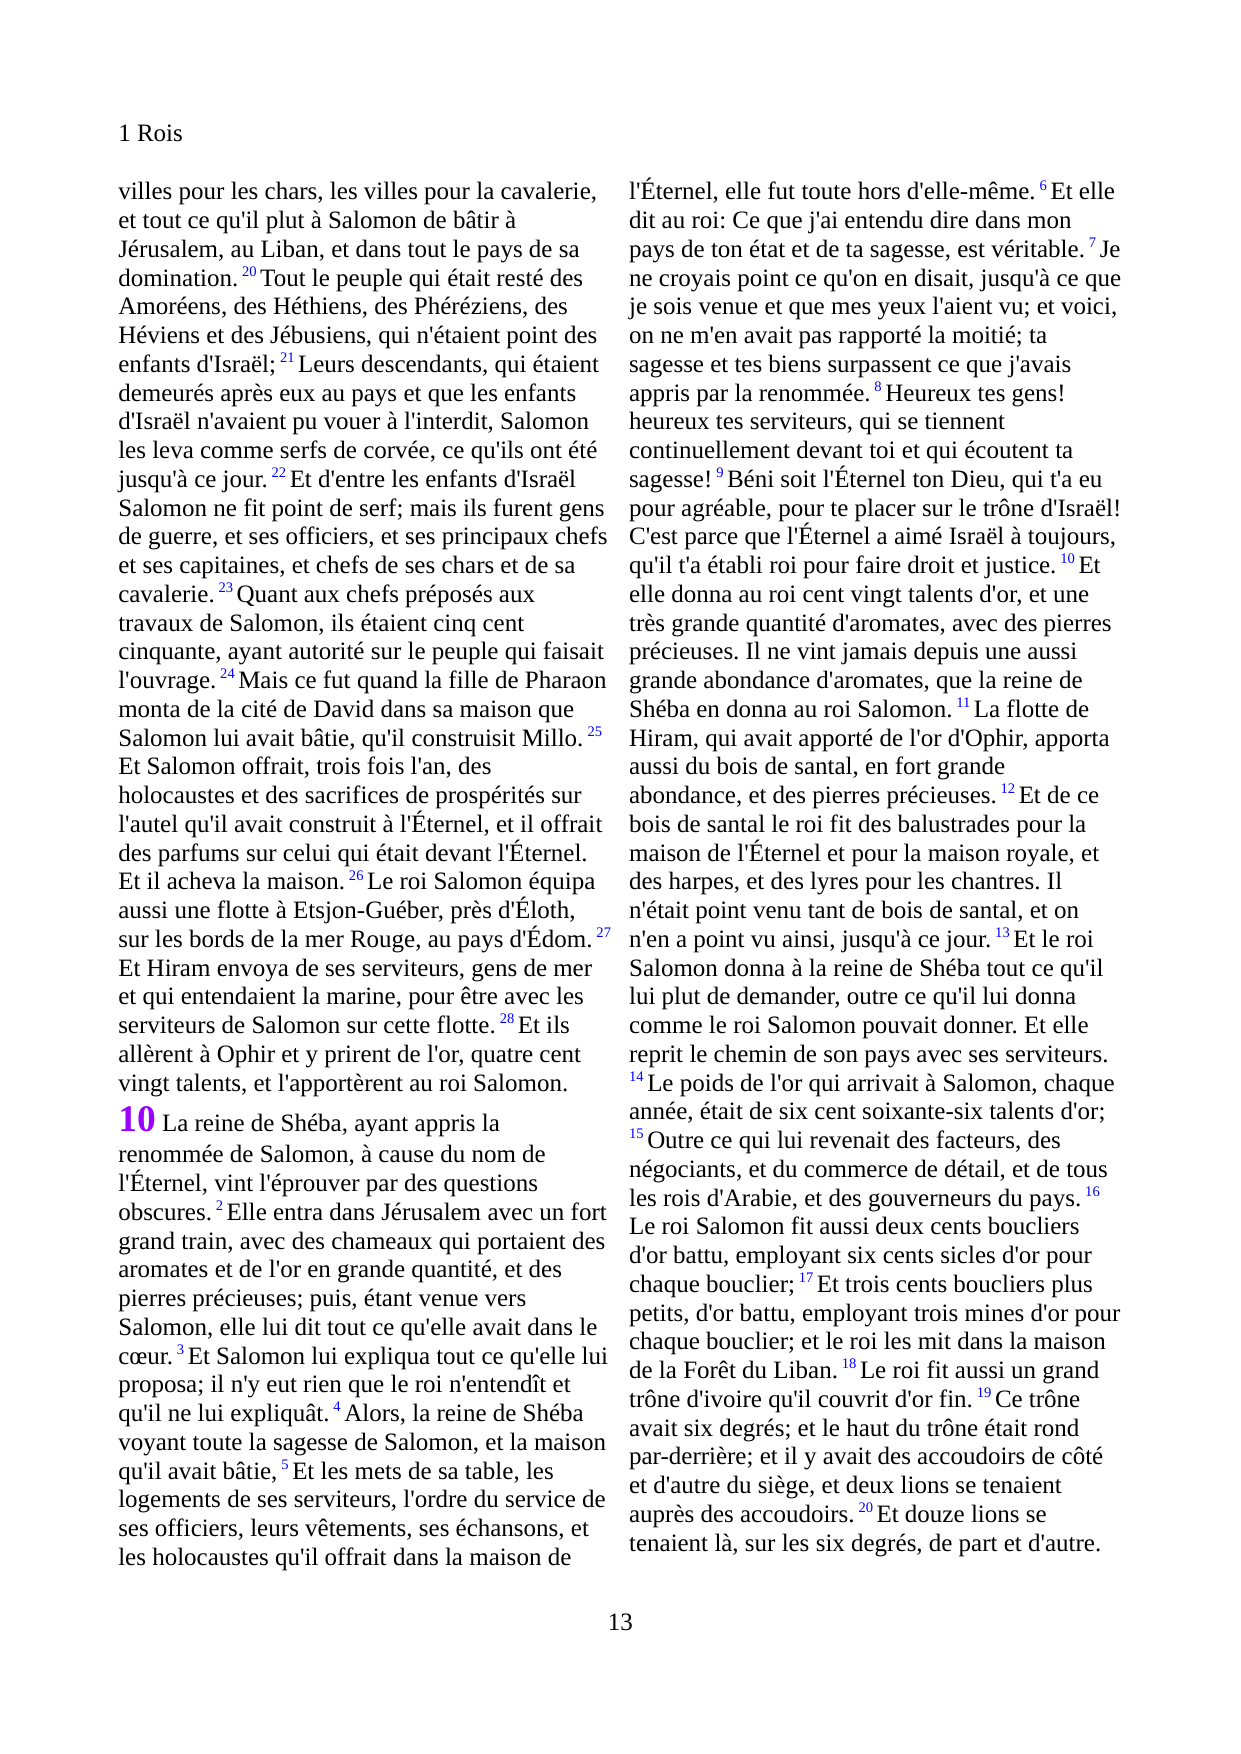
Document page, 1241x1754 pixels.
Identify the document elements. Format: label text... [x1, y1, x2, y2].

text villes pour les chars, les villes pour la cavalerie, et tout ce qu'il plut à Salomon de bâtir à Jérusalem, au Liban, et dans tout le pays de sa domination. 20 Tout le peuple qui était resté des Amoréens, des Héthiens, des Phéréziens, des Héviens et des Jébusiens, qui n'étaient point des enfants d'Israël; 21 Leurs descendants, qui étaient demeurés après eux au pays et que les enfants d'Israël n'avaient pu vouer à l'interdit, Salomon les leva comme serfs de corvée, ce qu'ils ont été jusqu'à ce jour. 22 Et d'entre les enfants d'Israël Salomon ne fit point de serf; mais ils furent gens de guerre, et ses officiers, et ses principaux chefs et ses capitaines, et chefs de ses chars et de sa cavalerie. 23 Quant aux chefs préposés aux travaux de Salomon, ils étaient cinq cent cinquante, ayant autorité sur le peuple qui faisait l'ouvrage. 24 Mais ce fut quand la fille de Pharaon monta de la cité de David dans sa maison que Salomon lui avait bâtie, qu'il construisit Millo. 25 Et Salomon offrait, trois fois l'an, des holocaustes et des sacrifices de prospérités sur l'autel qu'il avait construit à l'Éternel, et il offrait des parfums sur celui qui était devant l'Éternel. Et il acheva la maison. 26 Le roi Salomon équipa aussi une flotte à Etsjon-Guéber, près d'Éloth, sur les bords de la mer Rouge, au pays d'Édom. 27 Et Hiram envoya de ses serviteurs, gens de mer et qui entendaient la marine, pour être avec les serviteurs de Salomon sur cette flotte. 28 Et ils allèrent à Ophir et y prirent de l'or, quatre cent vingt talents, et l'apportèrent au roi Salomon. [118, 176, 611, 1096]
text 10 La reine de Shéba, ayant appris la renommée de Salomon, à cause du nom de l'Éternel, vint l'éprouver par des questions obscures. 2 Elle entra dans Jérusalem avec un fort grand train, avec des chameaux qui portaient des aromates et de l'or en grande quantité, et des pierres précieuses; puis, étant venue vers Salomon, elle lui dit tout ce qu'elle avait dans le cœur. 3 Et Salomon lui expliqua tout ce qu'elle lui proposa; il n'y eut rien que le roi n'entendît et qu'il ne lui expliquât. 4 Alors, la reine de Shéba voyant toute la sagesse de Salomon, et la maison qu'il avait bâtie, 5 Et les mets de sa table, les logements de ses serviteurs, l'ordre du service de ses officiers, leurs vêtements, ses échansons, et les holocaustes qu'il offrait dans la maison de [118, 1096, 611, 1571]
text l'Éternel, elle fut toute hors d'elle-même. 6 Et elle dit au roi: Ce que j'ai entendu dire dans mon pays de ton état et de ta sagesse, est véritable. 7 Je ne croyais point ce qu'on en disait, jusqu'à ce que je sois venue et que mes yeux l'aient vu; et voici, on ne m'en avait pas rapporté la moitié; ta sagesse et tes biens surpassent ce que j'avais appris par la renommée. 8 Heureux tes gens! heureux tes serviteurs, qui se tiennent continuellement devant toi et qui écoutent ta sagesse! 9 Béni soit l'Éternel ton Dieu, qui t'a eu pour agréable, pour te placer sur le trône d'Israël! C'est parce que l'Éternel a aimé Israël à toujours, qu'il t'a établi roi pour faire droit et justice. 10 Et elle donna au roi cent vingt talents d'or, et une très grande quantité d'aromates, avec des pierres précieuses. Il ne vint jamais depuis une aussi grande abondance d'aromates, que la reine de Shéba en donna au roi Salomon. 11 La flotte de Hiram, qui avait apporté de l'or d'Ophir, apporta aussi du bois de santal, en fort grande abondance, et des pierres précieuses. 12 Et de ce bois de santal le roi fit des balustrades pour la maison de l'Éternel et pour la maison royale, et des harpes, et des lyres pour les chantres. Il n'était point venu tant de bois de santal, et on n'en a point vu ainsi, jusqu'à ce jour. 13 Et le roi Salomon donna à la reine de Shéba tout ce qu'il lui plut de demander, outre ce qu'il lui donna comme le roi Salomon pouvait donner. Et elle reprit le chemin de son pays avec ses serviteurs. 14 Le poids de l'or qui arrivait à Salomon, chaque année, était de six cent soixante-six talents d'or; 15 Outre ce qui lui revenait des facteurs, des négociants, et du commerce de détail, et de tous les rois d'Arabie, et des gouverneurs du pays. 16 Le roi Salomon fit aussi deux cents boucliers d'or battu, employant six cents sicles d'or pour chaque bouclier; 17 Et trois cents boucliers plus petits, d'or battu, employant trois mines d'or pour chaque bouclier; et le roi les mit dans la maison de la Forêt du Liban. 18 Le roi fit aussi un grand trône d'ivoire qu'il couvrit d'or fin. 19 Ce trône avait six degrés; et le haut du trône était rond par-derrière; et il y avait des accoudoirs de côté et d'autre du siège, et deux lions se tenaient auprès des accoudoirs. 20 Et douze lions se tenaient là, sur les six degrés, de part et d'autre. [629, 176, 1122, 1556]
